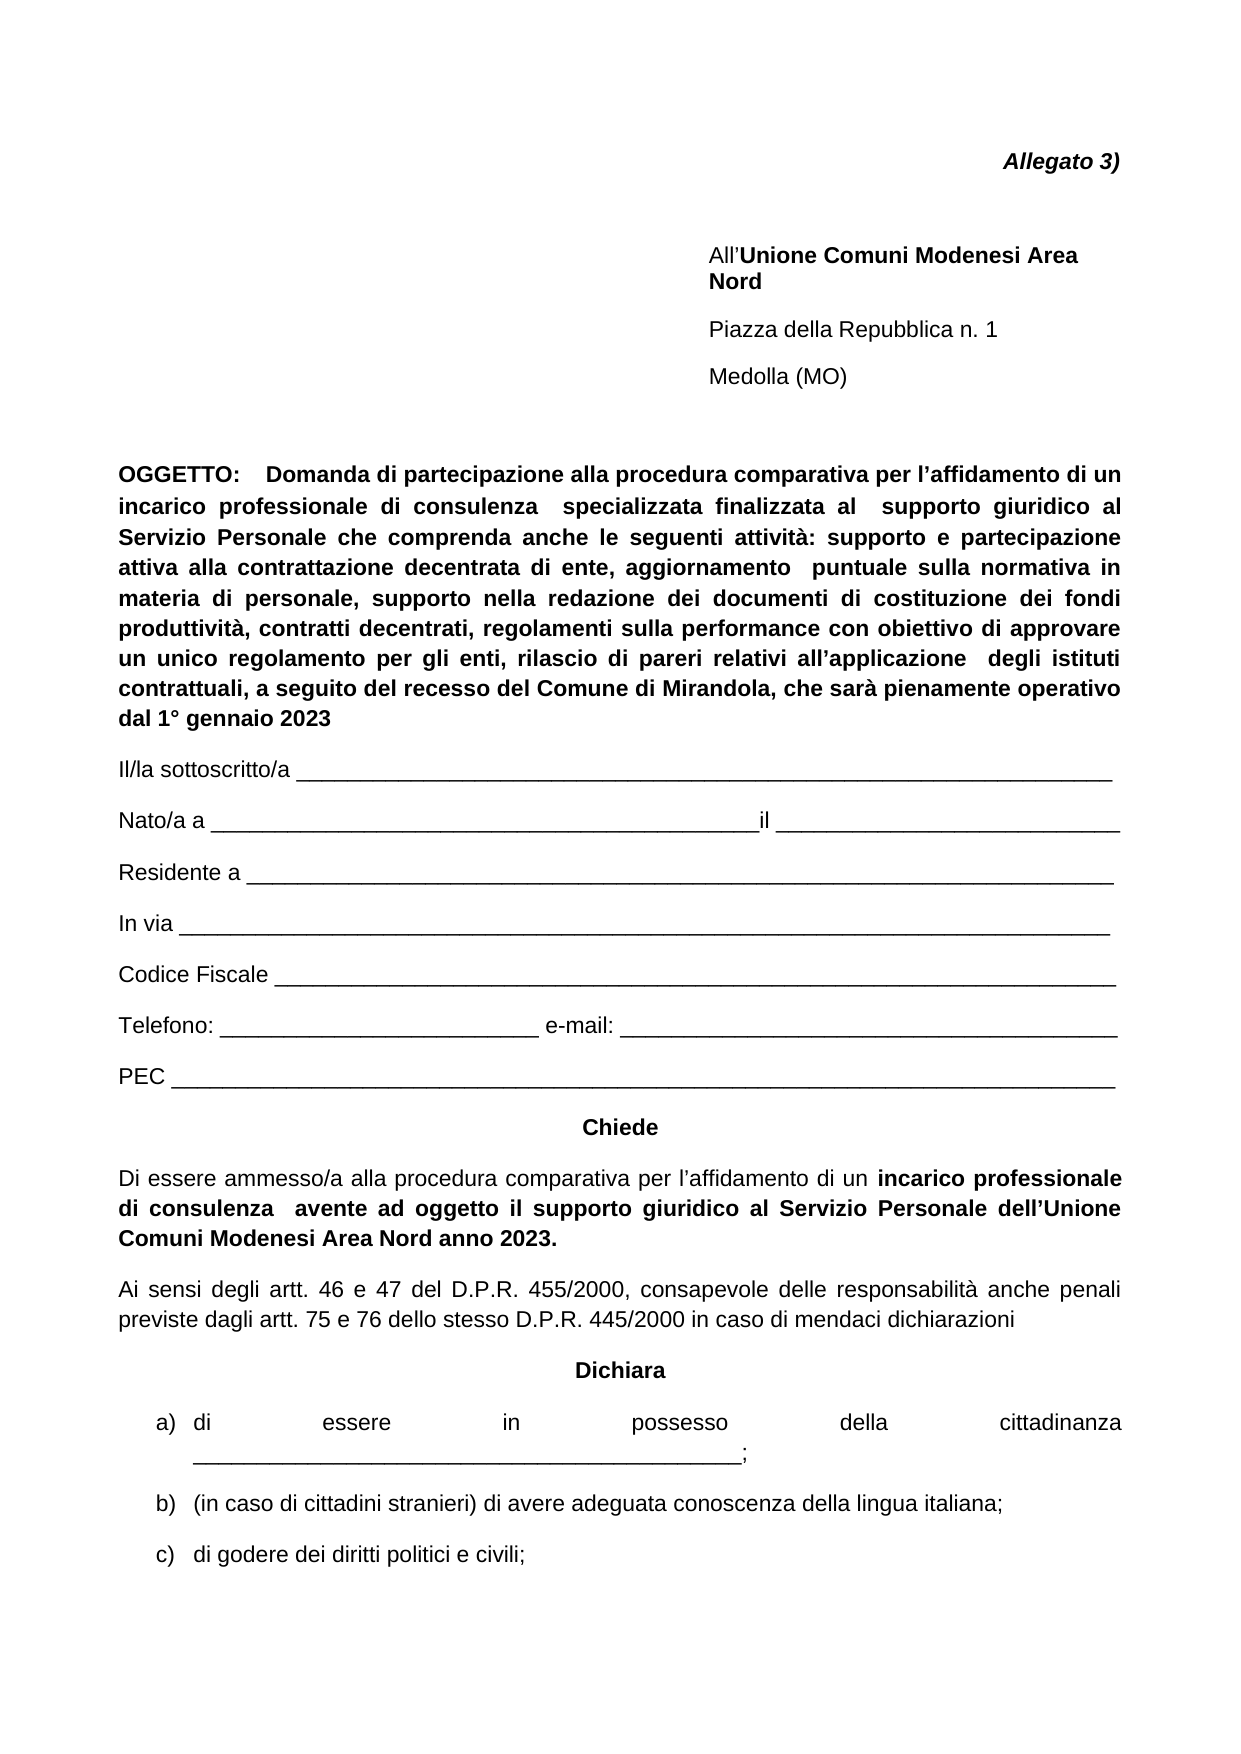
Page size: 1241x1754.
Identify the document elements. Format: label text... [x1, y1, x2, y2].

text Nato/a a ___________________________________________il ___________________________ [118, 807, 1122, 834]
text Di essere ammesso/a alla procedura comparativa per l’affidamento di un incarico professionale di consulenza avente ad oggetto il supporto giuridico al Servizio Personale dell’Unione Comuni Modenesi Area Nord anno 2023. [118, 1165, 1122, 1252]
text Allegato 3) [709, 148, 1122, 174]
text Ai sensi degli artt. 46 e 47 del D.P.R. 455/2000, consapevole delle responsabilità anche penali previste dagli artt. 75 e 76 dello stesso D.P.R. 445/2000 in caso di mendaci dichiarazioni [118, 1276, 1122, 1333]
text Medolla (MO) [709, 363, 1122, 389]
text Residente a ____________________________________________________________________ [118, 858, 1122, 885]
list di essere in possesso della cittadinanza ___________________________________________; [156, 1408, 1122, 1465]
text Dichiara [118, 1357, 1122, 1384]
text Chiede [118, 1114, 1122, 1140]
text Il/la sottoscritto/a ________________________________________________________________ [118, 756, 1122, 783]
list (in caso di cittadini stranieri) di avere adeguata conoscenza della lingua italiana; [156, 1490, 1122, 1516]
list di godere dei diritti politici e civili; [156, 1541, 1122, 1567]
text Piazza della Repubblica n. 1 [709, 316, 1122, 342]
text Codice Fiscale __________________________________________________________________ [118, 961, 1122, 987]
text All’Unione Comuni Modenesi Area Nord [709, 242, 1122, 295]
text PEC __________________________________________________________________________ [118, 1063, 1122, 1089]
text Telefono: _________________________ e-mail: _______________________________________ [118, 1012, 1122, 1038]
text In via _________________________________________________________________________ [118, 909, 1122, 936]
text OGGETTO: Domanda di partecipazione alla procedura comparativa per l’affidamento di un incarico professionale di consulenza specializzata finalizzata al supporto giuridico al Servizio Personale che comprenda anche le seguenti attività: supporto e partecipazione attiva alla contrattazione decentrata di ente, aggiornamento puntuale sulla normativa in materia di personale, supporto nella redazione dei documenti di costituzione dei fondi produttività, contratti decentrati, regolamenti sulla performance con obiettivo di approvare un unico regolamento per gli enti, rilascio di pareri relativi all’applicazione degli istituti contrattuali, a seguito del recesso del Comune di Mirandola, che sarà pienamente operativo dal 1° gennaio 2023 [118, 461, 1122, 732]
